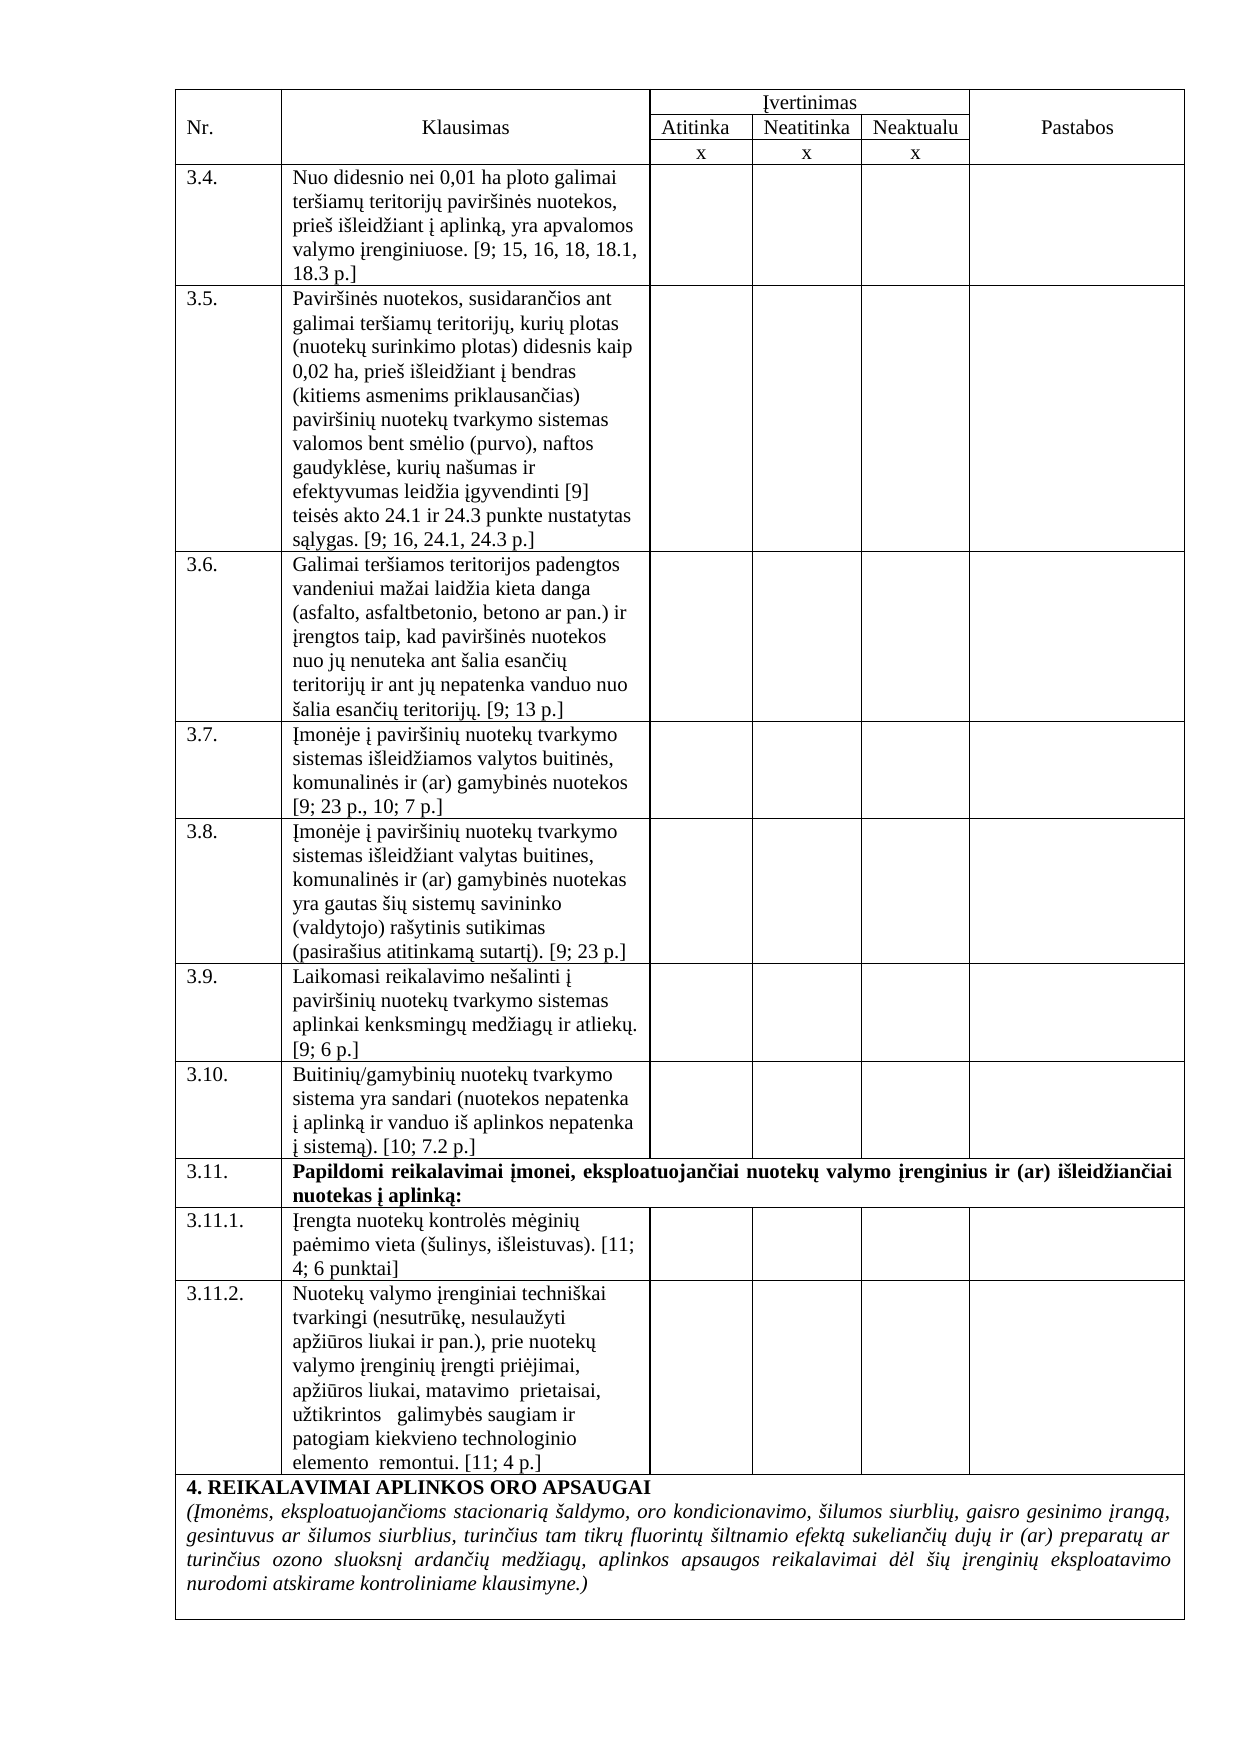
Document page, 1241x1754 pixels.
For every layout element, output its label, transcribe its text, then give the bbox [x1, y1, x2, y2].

table_cell Nuo didesnio nei 0,01 ha ploto galimai teršiamų teritorijų paviršinės nuotekos, prieš išleidžiant į aplinką, yra apvalomos valymo įrenginiuose. [9; 15, 16, 18, 18.1, 18.3 p.] [282, 165, 649, 285]
table_cell 3.11. [176, 1159, 281, 1207]
table_cell [753, 819, 861, 963]
table_cell [862, 286, 969, 551]
table_cell Įrengta nuotekų kontrolės mėginių paėmimo vieta (šulinys, išleistuvas). [11; 4; 6 punktai] [282, 1208, 649, 1280]
table_cell [970, 819, 1184, 963]
table_cell x [862, 140, 969, 164]
table_cell 3.7. [176, 722, 281, 818]
table_cell [970, 165, 1184, 285]
table_cell Nuotekų valymo įrenginiai techniškai tvarkingi (nesutrūkę, nesulaužyti apžiūros liukai ir pan.), prie nuotekų valymo įrenginių įrengti priėjimai, apžiūros liukai, matavimo prietaisai, užtikrintos galimybės saugiam ir patogiam kiekvieno technologinio elemento remontui. [11; 4 p.] [282, 1281, 649, 1474]
table_header Pastabos [970, 90, 1184, 164]
table_cell x [753, 140, 861, 164]
table_cell [970, 1208, 1184, 1280]
table_cell 3.11.1. [176, 1208, 281, 1280]
table_cell Buitinių/gamybinių nuotekų tvarkymo sistema yra sandari (nuotekos nepatenka į aplinką ir vanduo iš aplinkos nepatenka į sistemą). [10; 7.2 p.] [282, 1062, 649, 1158]
table_cell Neaktualu [862, 115, 969, 139]
table_cell [651, 1281, 752, 1474]
table_cell [753, 286, 861, 551]
table_cell 3.5. [176, 286, 281, 551]
table_cell Papildomi reikalavimai įmonei, eksploatuojančiai nuotekų valymo įrenginius ir (ar) išleidžiančiai nuotekas į aplinką: [282, 1159, 1184, 1207]
table_cell [862, 1281, 969, 1474]
table_cell [753, 722, 861, 818]
table_cell x [651, 140, 752, 164]
table_cell [862, 1208, 969, 1280]
table_cell Atitinka [651, 115, 752, 139]
table_header Įvertinimas [651, 90, 969, 114]
table_cell [651, 1208, 752, 1280]
table_cell [651, 1062, 752, 1158]
table_cell 3.6. [176, 552, 281, 721]
table_cell 4. REIKALAVIMAI APLINKOS ORO APSAUGAI (Įmonėms, eksploatuojančioms stacionarią šaldymo, oro kondicionavimo, šilumos siurblių, gaisro gesinimo įrangą, gesintuvus ar šilumos siurblius, turinčius tam tikrų fluorintų šiltnamio efektą sukeliančių dujų ir (ar) preparatų ar turinčius ozono sluoksnį ardančių medžiagų, aplinkos apsaugos reikalavimai dėl šių įrenginių eksploatavimo nurodomi atskirame kontroliniame klausimyne.) [176, 1475, 1184, 1619]
table_cell 3.9. [176, 964, 281, 1061]
table_cell [651, 286, 752, 551]
table_cell [753, 165, 861, 285]
table_cell Įmonėje į paviršinių nuotekų tvarkymo sistemas išleidžiant valytas buitines, komunalinės ir (ar) gamybinės nuotekas yra gautas šių sistemų savininko (valdytojo) rašytinis sutikimas (pasirašius atitinkamą sutartį). [9; 23 p.] [282, 819, 649, 963]
table_cell 3.4. [176, 165, 281, 285]
table_cell [862, 722, 969, 818]
table_cell [970, 1281, 1184, 1474]
table_cell [970, 964, 1184, 1061]
table_header Klausimas [282, 90, 649, 164]
table_cell Galimai teršiamos teritorijos padengtos vandeniui mažai laidžia kieta danga (asfalto, asfaltbetonio, betono ar pan.) ir įrengtos taip, kad paviršinės nuotekos nuo jų nenuteka ant šalia esančių teritorijų ir ant jų nepatenka vanduo nuo šalia esančių teritorijų. [9; 13 p.] [282, 552, 649, 721]
table_cell [862, 552, 969, 721]
table_cell Neatitinka [753, 115, 861, 139]
table_cell 3.11.2. [176, 1281, 281, 1474]
table_cell [970, 722, 1184, 818]
table_cell Įmonėje į paviršinių nuotekų tvarkymo sistemas išleidžiamos valytos buitinės, komunalinės ir (ar) gamybinės nuotekos [9; 23 p., 10; 7 p.] [282, 722, 649, 818]
table_cell [862, 819, 969, 963]
table_cell [862, 964, 969, 1061]
table_cell [651, 964, 752, 1061]
table_cell Paviršinės nuotekos, susidarančios ant galimai teršiamų teritorijų, kurių plotas (nuotekų surinkimo plotas) didesnis kaip 0,02 ha, prieš išleidžiant į bendras (kitiems asmenims priklausančias) paviršinių nuotekų tvarkymo sistemas valomos bent smėlio (purvo), naftos gaudyklėse, kurių našumas ir efektyvumas leidžia įgyvendinti [9] teisės akto 24.1 ir 24.3 punkte nustatytas sąlygas. [9; 16, 24.1, 24.3 p.] [282, 286, 649, 551]
table_cell [651, 722, 752, 818]
table_cell [651, 552, 752, 721]
table_cell [753, 1062, 861, 1158]
table_cell [970, 286, 1184, 551]
table_header Nr. [176, 90, 281, 164]
table_cell [862, 165, 969, 285]
table_cell [651, 165, 752, 285]
table_cell [753, 1281, 861, 1474]
table_cell [970, 552, 1184, 721]
table_cell [753, 552, 861, 721]
table_cell [753, 1208, 861, 1280]
table_cell [651, 819, 752, 963]
table_cell [753, 964, 861, 1061]
table_cell 3.8. [176, 819, 281, 963]
table_cell [862, 1062, 969, 1158]
table_cell Laikomasi reikalavimo nešalinti į paviršinių nuotekų tvarkymo sistemas aplinkai kenksmingų medžiagų ir atliekų. [9; 6 p.] [282, 964, 649, 1061]
table_cell 3.10. [176, 1062, 281, 1158]
table_cell [970, 1062, 1184, 1158]
